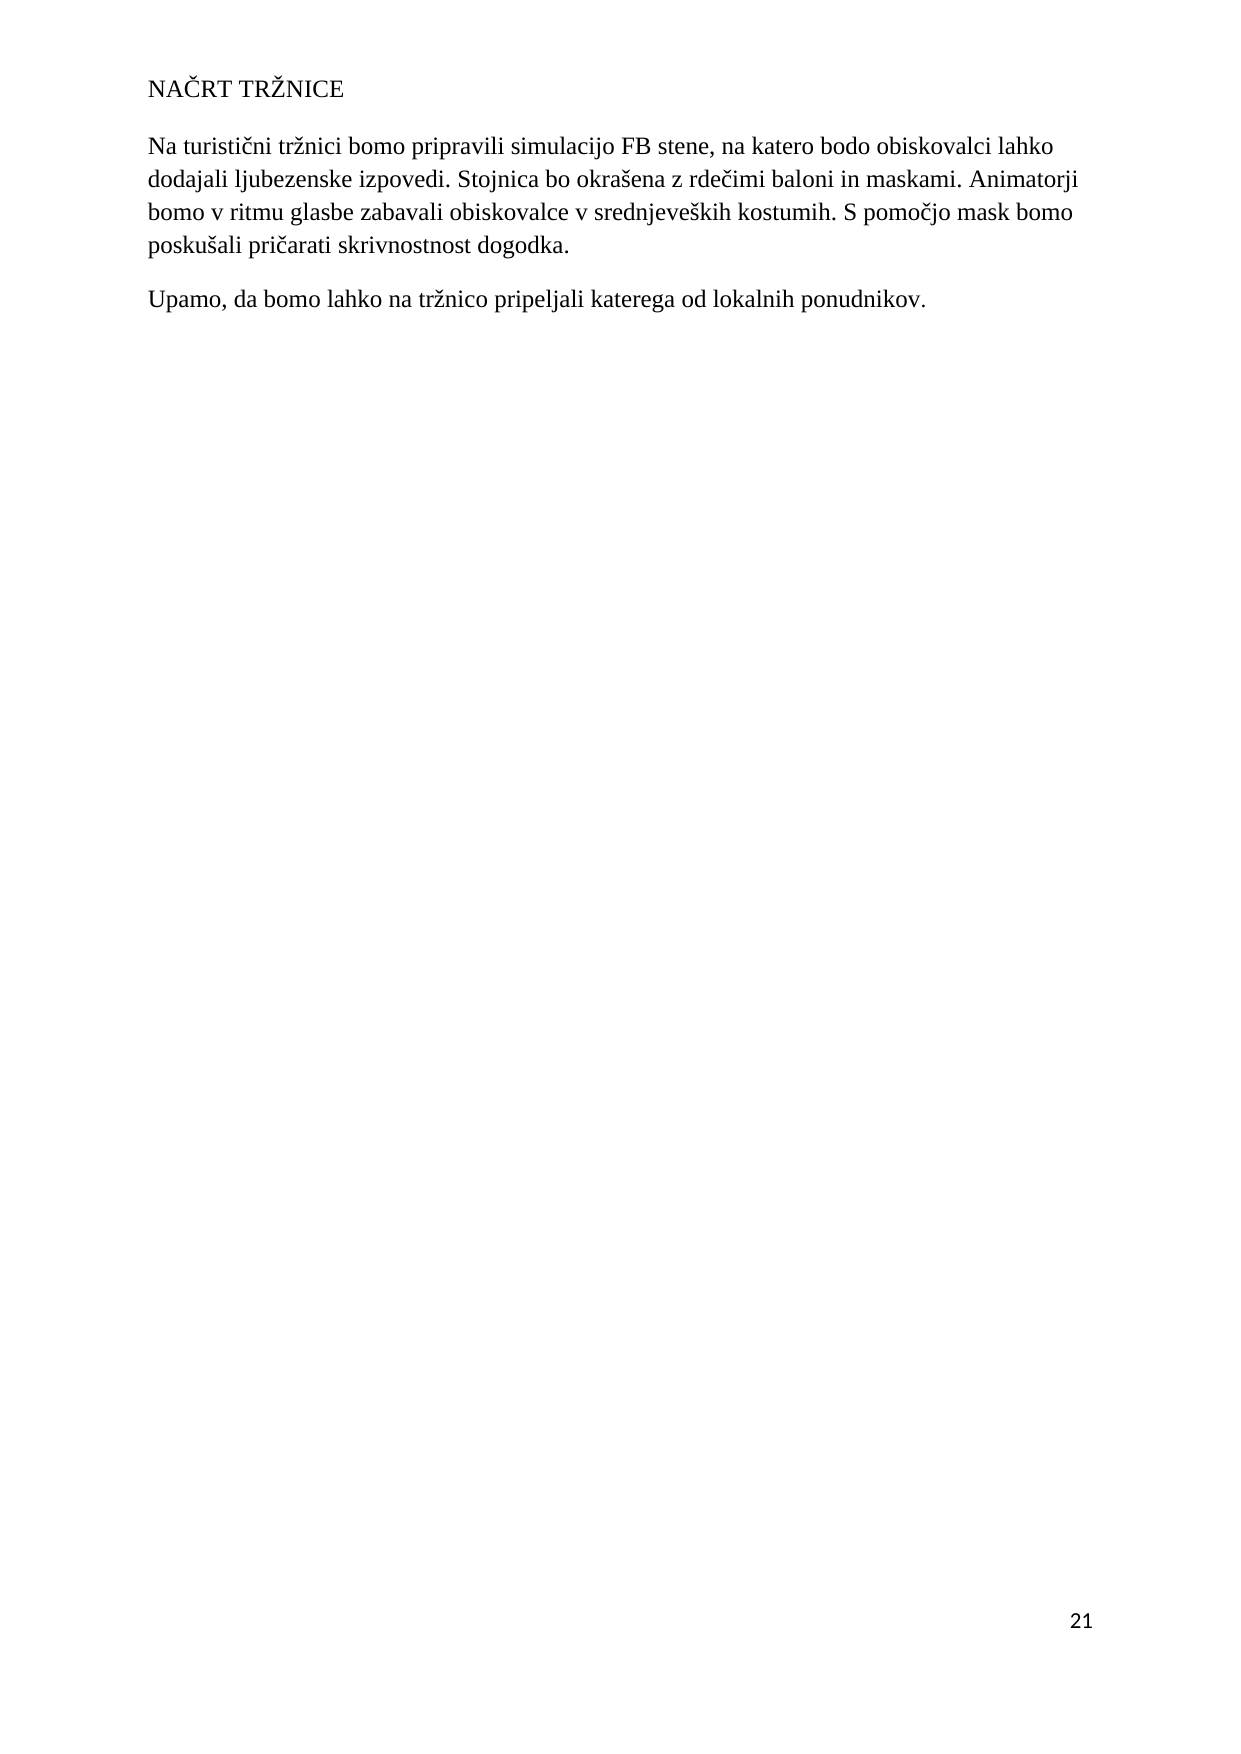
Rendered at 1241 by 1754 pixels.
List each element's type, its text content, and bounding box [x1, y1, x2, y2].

text Na turistični tržnici bomo pripravili simulacijo FB stene, na katero bodo obiskovalci lahko dodajali ljubezenske izpovedi. Stojnica bo okrašena z rdečimi baloni in maskami. Animatorji bomo v ritmu glasbe zabavali obiskovalce v srednjeveških kostumih. S pomočjo mask bomo poskušali pričarati skrivnostnost dogodka. [148, 131, 1093, 259]
text Upamo, da bomo lahko na tržnico pripeljali katerega od lokalnih ponudnikov. [148, 284, 1093, 313]
text NAČRT TRŽNICE [148, 74, 1093, 102]
